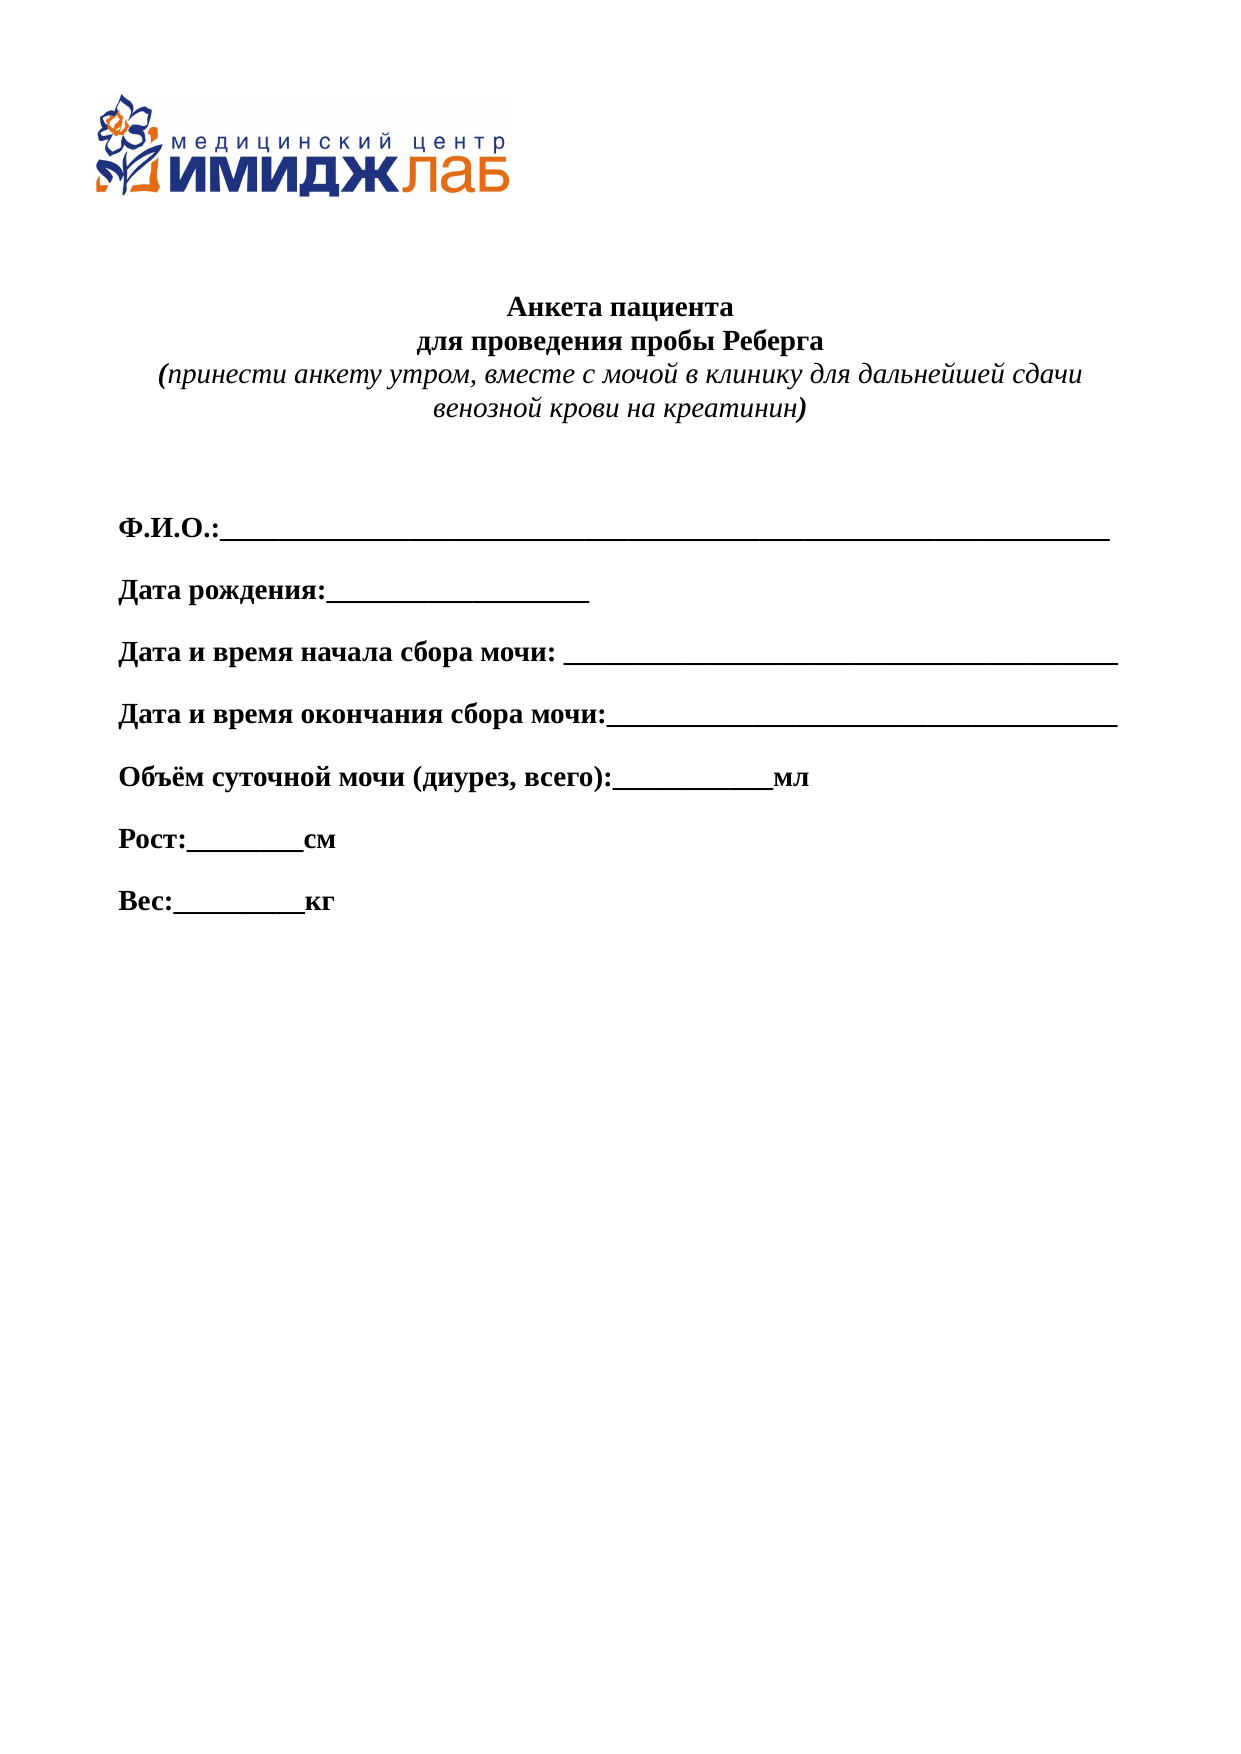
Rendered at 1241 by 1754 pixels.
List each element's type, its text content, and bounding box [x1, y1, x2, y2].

text для проведения пробы Реберга [118, 323, 1122, 356]
text Рост:________см [118, 821, 1122, 855]
text Ф.И.О.:_____________________________________________________________ [118, 510, 1122, 572]
picture [92, 93, 512, 203]
text Дата и время начала сбора мочи: ______________________________________ [118, 634, 1122, 668]
text (принести анкету утром, вместе с мочой в клинику для дальнейшей сдачи венозной крови на креатинин) [118, 356, 1122, 423]
text Дата и время окончания сбора мочи:___________________________________ [118, 697, 1122, 730]
text Анкета пациента [118, 289, 1122, 323]
text Дата рождения:__________________ [118, 572, 1122, 634]
text Объём суточной мочи (диурез, всего):___________мл [118, 759, 1122, 792]
text Вес:_________кг [118, 883, 1122, 917]
